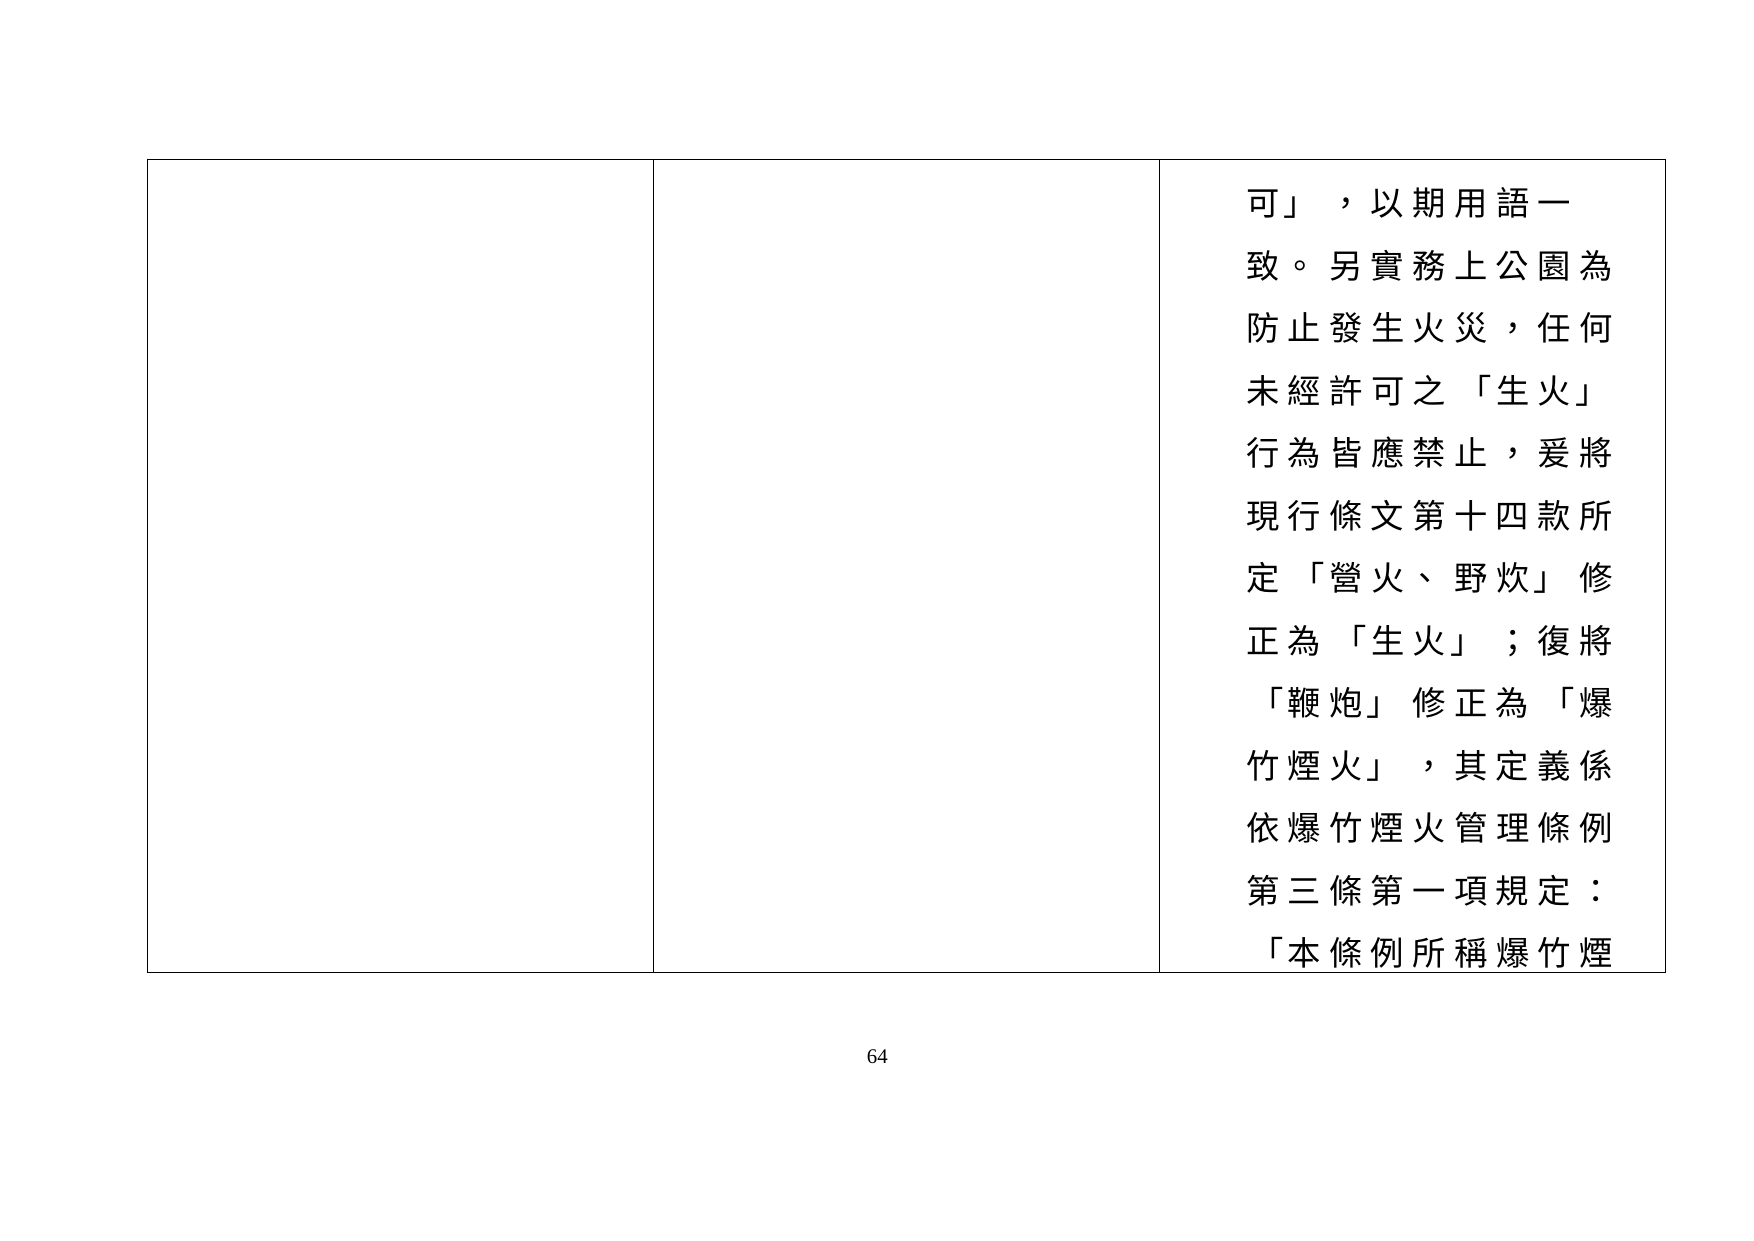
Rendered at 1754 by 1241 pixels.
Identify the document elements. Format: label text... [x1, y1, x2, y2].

table_cell 可」，以期用語一致。另實務上公園為防止發生火災，任何未經許可之「生火」行為皆應禁止，爰將現行條文第十四款所定「營火、野炊」修正為「生火」；復將「鞭炮」修正為「爆竹煙火」，其定義係依爆竹煙火管理條例第三條第一項規定：「本條例所稱爆竹煙 [1160, 160, 1665, 972]
table_cell [148, 160, 653, 972]
table_cell [654, 160, 1159, 972]
